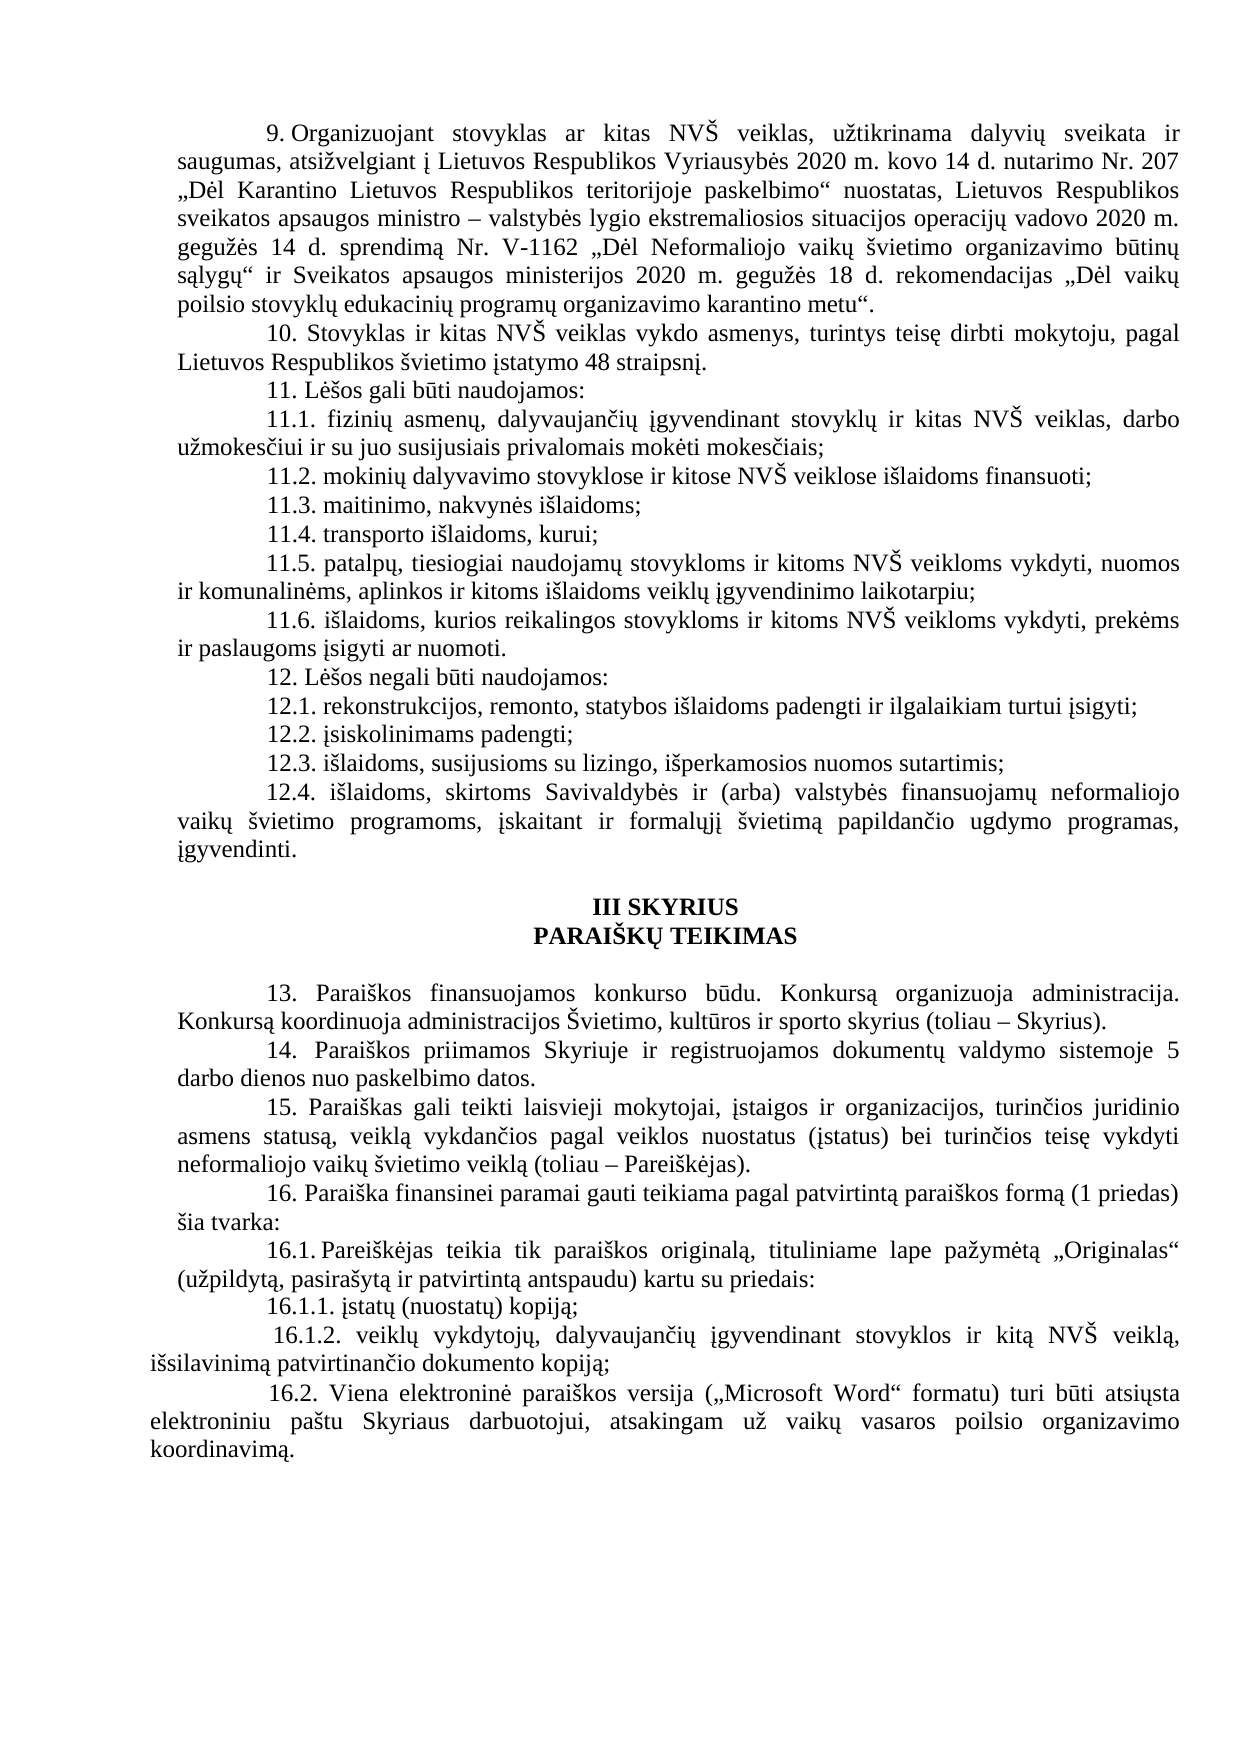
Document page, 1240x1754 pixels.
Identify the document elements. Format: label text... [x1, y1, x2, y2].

text 13. Paraiškos finansuojamos konkurso būdu. Konkursą organizuoja administracija. Konkursą koordinuoja administracijos Švietimo, kultūros ir sporto skyrius (toliau – Skyrius). [177, 979, 1181, 1035]
text 11.2. mokinių dalyvavimo stovyklose ir kitose NVŠ veiklose išlaidoms finansuoti; [267, 461, 1181, 490]
text 16.2. Viena elektroninė paraiškos versija („Microsoft Word“ formatu) turi būti atsiųsta elektroniniu paštu Skyriaus darbuotojui, atsakingam už vaikų vasaros poilsio organizavimo koordinavimą. [150, 1379, 1181, 1463]
text III SKYRIUS [150, 892, 1181, 921]
text 11.4. transporto išlaidoms, kurui; [267, 519, 1181, 548]
text 11.5. patalpų, tiesiogiai naudojamų stovykloms ir kitoms NVŠ veikloms vykdyti, nuomos ir komunalinėms, aplinkos ir kitoms išlaidoms veiklų įgyvendinimo laikotarpiu; [177, 549, 1181, 604]
text 16.1.1. įstatų (nuostatų) kopiją; [266, 1292, 1181, 1320]
text 9. Organizuojant stovyklas ar kitas NVŠ veiklas, užtikrinama dalyvių sveikata ir saugumas, atsižvelgiant į Lietuvos Respublikos Vyriausybės 2020 m. kovo 14 d. nutarimo Nr. 207 „Dėl Karantino Lietuvos Respublikos teritorijoje paskelbimo“ nuostatas, Lietuvos Respublikos sveikatos apsaugos ministro – valstybės lygio ekstremaliosios situacijos operacijų vadovo 2020 m. gegužės 14 d. sprendimą Nr. V-1162 „Dėl Neformaliojo vaikų švietimo organizavimo būtinų sąlygų“ ir Sveikatos apsaugos ministerijos 2020 m. gegužės 18 d. rekomendacijas „Dėl vaikų poilsio stovyklų edukacinių programų organizavimo karantino metu“. [177, 118, 1181, 318]
text 16.1. Pareiškėjas teikia tik paraiškos originalą, tituliniame lape pažymėtą „Originalas“ (užpildytą, pasirašytą ir patvirtintą antspaudu) kartu su priedais: [177, 1237, 1181, 1292]
text 10. Stovyklas ir kitas NVŠ veiklas vykdo asmenys, turintys teisę dirbti mokytoju, pagal Lietuvos Respublikos švietimo įstatymo 48 straipsnį. [177, 319, 1181, 375]
text 11.6. išlaidoms, kurios reikalingos stovykloms ir kitoms NVŠ veikloms vykdyti, prekėms ir paslaugoms įsigyti ar nuomoti. [177, 606, 1181, 662]
text 11.1. fizinių asmenų, dalyvaujančių įgyvendinant stovyklų ir kitas NVŠ veiklas, darbo užmokesčiui ir su juo susijusiais privalomais mokėti mokesčiais; [177, 405, 1181, 461]
text 15. Paraiškas gali teikti laisvieji mokytojai, įstaigos ir organizacijos, turinčios juridinio asmens statusą, veiklą vykdančios pagal veiklos nuostatus (įstatus) bei turinčios teisę vykdyti neformaliojo vaikų švietimo veiklą (toliau – Pareiškėjas). [177, 1093, 1181, 1178]
text 11. Lėšos gali būti naudojamos: [266, 375, 1181, 404]
text 12.3. išlaidoms, susijusioms su lizingo, išperkamosios nuomos sutartimis; [267, 748, 1181, 777]
text 14. Paraiškos priimamos Skyriuje ir registruojamos dokumentų valdymo sistemoje 5 darbo dienos nuo paskelbimo datos. [177, 1036, 1181, 1092]
text 12. Lėšos negali būti naudojamos: [267, 662, 1181, 691]
text 11.3. maitinimo, nakvynės išlaidoms; [267, 490, 1181, 519]
text 12.4. išlaidoms, skirtoms Savivaldybės ir (arba) valstybės finansuojamų neformaliojo vaikų švietimo programoms, įskaitant ir formalųjį švietimą papildančio ugdymo programas, įgyvendinti. [177, 778, 1181, 863]
text PARAIŠKŲ TEIKIMAS [150, 921, 1181, 950]
text 12.1. rekonstrukcijos, remonto, statybos išlaidoms padengti ir ilgalaikiam turtui įsigyti; [267, 691, 1181, 719]
text 12.2. įsiskolinimams padengti; [267, 719, 1181, 748]
text 16. Paraiška finansinei paramai gauti teikiama pagal patvirtintą paraiškos formą (1 priedas) [266, 1178, 1181, 1207]
text 16.1.2. veiklų vykdytojų, dalyvaujančių įgyvendinant stovyklos ir kitą NVŠ veiklą, išsilavinimą patvirtinančio dokumento kopiją; [150, 1322, 1181, 1377]
text šia tvarka: [177, 1207, 1181, 1236]
